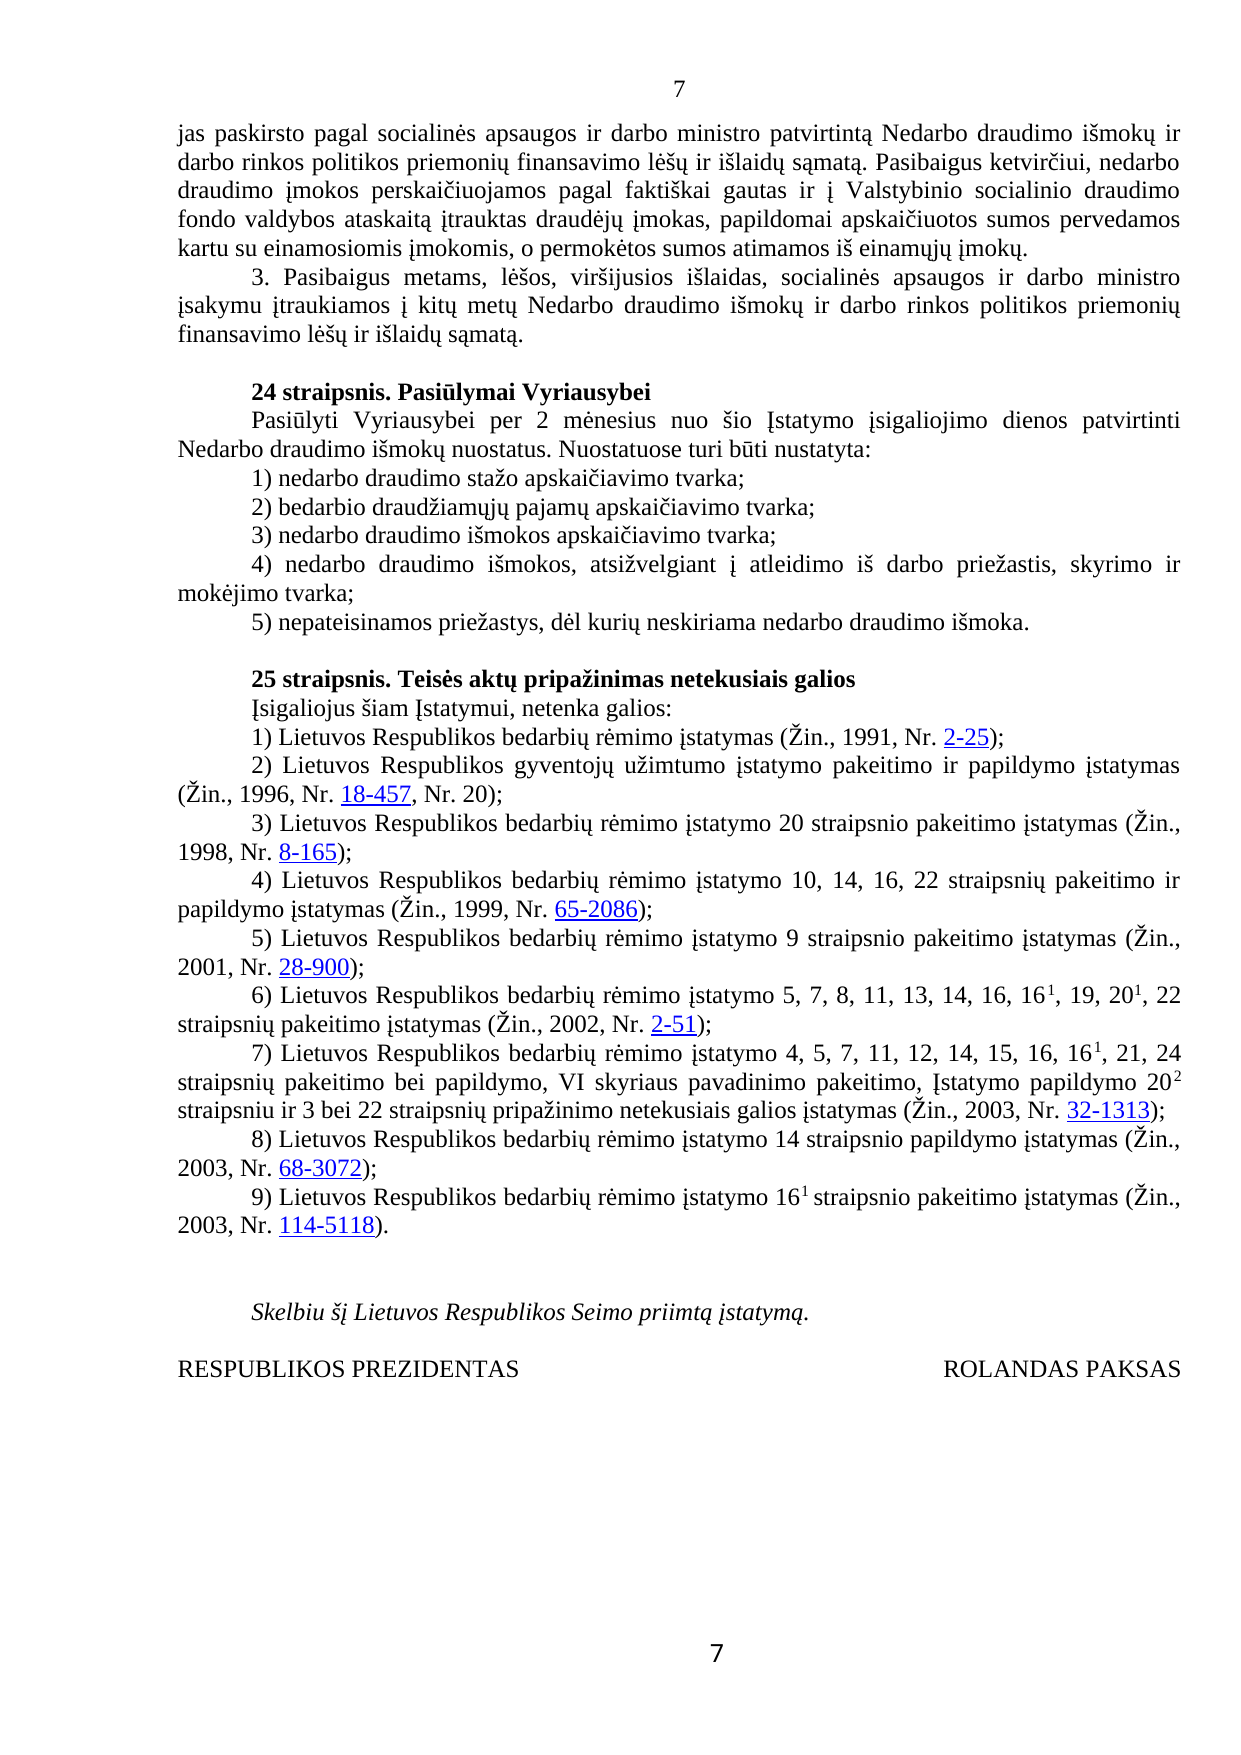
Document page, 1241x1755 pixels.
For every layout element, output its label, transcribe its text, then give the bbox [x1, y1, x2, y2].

text 4) Lietuvos Respublikos bedarbių rėmimo įstatymo 10, 14, 16, 22 straipsnių pakeitimo ir papildymo įstatymas (Žin., 1999, Nr. 65-2086); [177, 866, 1181, 923]
text 3. Pasibaigus metams, lėšos, viršijusios išlaidas, socialinės apsaugos ir darbo ministro įsakymu įtraukiamos į kitų metų Nedarbo draudimo išmokų ir darbo rinkos politikos priemonių finansavimo lėšų ir išlaidų sąmatą. [177, 262, 1181, 348]
text 5) nepateisinamos priežastys, dėl kurių neskiriama nedarbo draudimo išmoka. [177, 607, 1181, 636]
text 4) nedarbo draudimo išmokos, atsižvelgiant į atleidimo iš darbo priežastis, skyrimo ir mokėjimo tvarka; [177, 549, 1181, 607]
text 25 straipsnis. Teisės aktų pripažinimas netekusiais galios [177, 664, 1181, 693]
text 9) Lietuvos Respublikos bedarbių rėmimo įstatymo 161 straipsnio pakeitimo įstatymas (Žin., 2003, Nr. 114-5118). [177, 1182, 1181, 1239]
text 3) nedarbo draudimo išmokos apskaičiavimo tvarka; [177, 521, 1181, 549]
text jas paskirsto pagal socialinės apsaugos ir darbo ministro patvirtintą Nedarbo draudimo išmokų ir darbo rinkos politikos priemonių finansavimo lėšų ir išlaidų sąmatą. Pasibaigus ketvirčiui, nedarbo draudimo įmokos perskaičiuojamos pagal faktiškai gautas ir į Valstybinio socialinio draudimo fondo valdybos ataskaitą įtrauktas draudėjų įmokas, papildomai apskaičiuotos sumos pervedamos kartu su einamosiomis įmokomis, o permokėtos sumos atimamos iš einamųjų įmokų. [177, 118, 1181, 262]
text 2) bedarbio draudžiamųjų pajamų apskaičiavimo tvarka; [177, 492, 1181, 521]
text 1) Lietuvos Respublikos bedarbių rėmimo įstatymas (Žin., 1991, Nr. 2-25); [177, 722, 1181, 751]
text Pasiūlyti Vyriausybei per 2 mėnesius nuo šio Įstatymo įsigaliojimo dienos patvirtinti Nedarbo draudimo išmokų nuostatus. Nuostatuose turi būti nustatyta: [177, 406, 1181, 463]
text 1) nedarbo draudimo stažo apskaičiavimo tvarka; [177, 463, 1181, 492]
text 2) Lietuvos Respublikos gyventojų užimtumo įstatymo pakeitimo ir papildymo įstatymas (Žin., 1996, Nr. 18-457, Nr. 20); [177, 751, 1181, 808]
text RESPUBLIKOS PREZIDENTAS ROLANDAS PAKSAS [177, 1354, 1181, 1383]
text 5) Lietuvos Respublikos bedarbių rėmimo įstatymo 9 straipsnio pakeitimo įstatymas (Žin., 2001, Nr. 28-900); [177, 923, 1181, 981]
text Įsigaliojus šiam Įstatymui, netenka galios: [177, 693, 1181, 722]
text 6) Lietuvos Respublikos bedarbių rėmimo įstatymo 5, 7, 8, 11, 13, 14, 16, 161, 19, 201, 22 straipsnių pakeitimo įstatymas (Žin., 2002, Nr. 2-51); [177, 981, 1181, 1038]
text 3) Lietuvos Respublikos bedarbių rėmimo įstatymo 20 straipsnio pakeitimo įstatymas (Žin., 1998, Nr. 8-165); [177, 808, 1181, 866]
text 7) Lietuvos Respublikos bedarbių rėmimo įstatymo 4, 5, 7, 11, 12, 14, 15, 16, 161, 21, 24 straipsnių pakeitimo bei papildymo, VI skyriaus pavadinimo pakeitimo, Įstatymo papildymo 202 straipsniu ir 3 bei 22 straipsnių pripažinimo netekusiais galios įstatymas (Žin., 2003, Nr. 32-1313); [177, 1038, 1181, 1124]
text 24 straipsnis. Pasiūlymai Vyriausybei [177, 377, 1181, 406]
text Skelbiu šį Lietuvos Respublikos Seimo priimtą įstatymą. [177, 1297, 1181, 1326]
text 8) Lietuvos Respublikos bedarbių rėmimo įstatymo 14 straipsnio papildymo įstatymas (Žin., 2003, Nr. 68-3072); [177, 1124, 1181, 1182]
